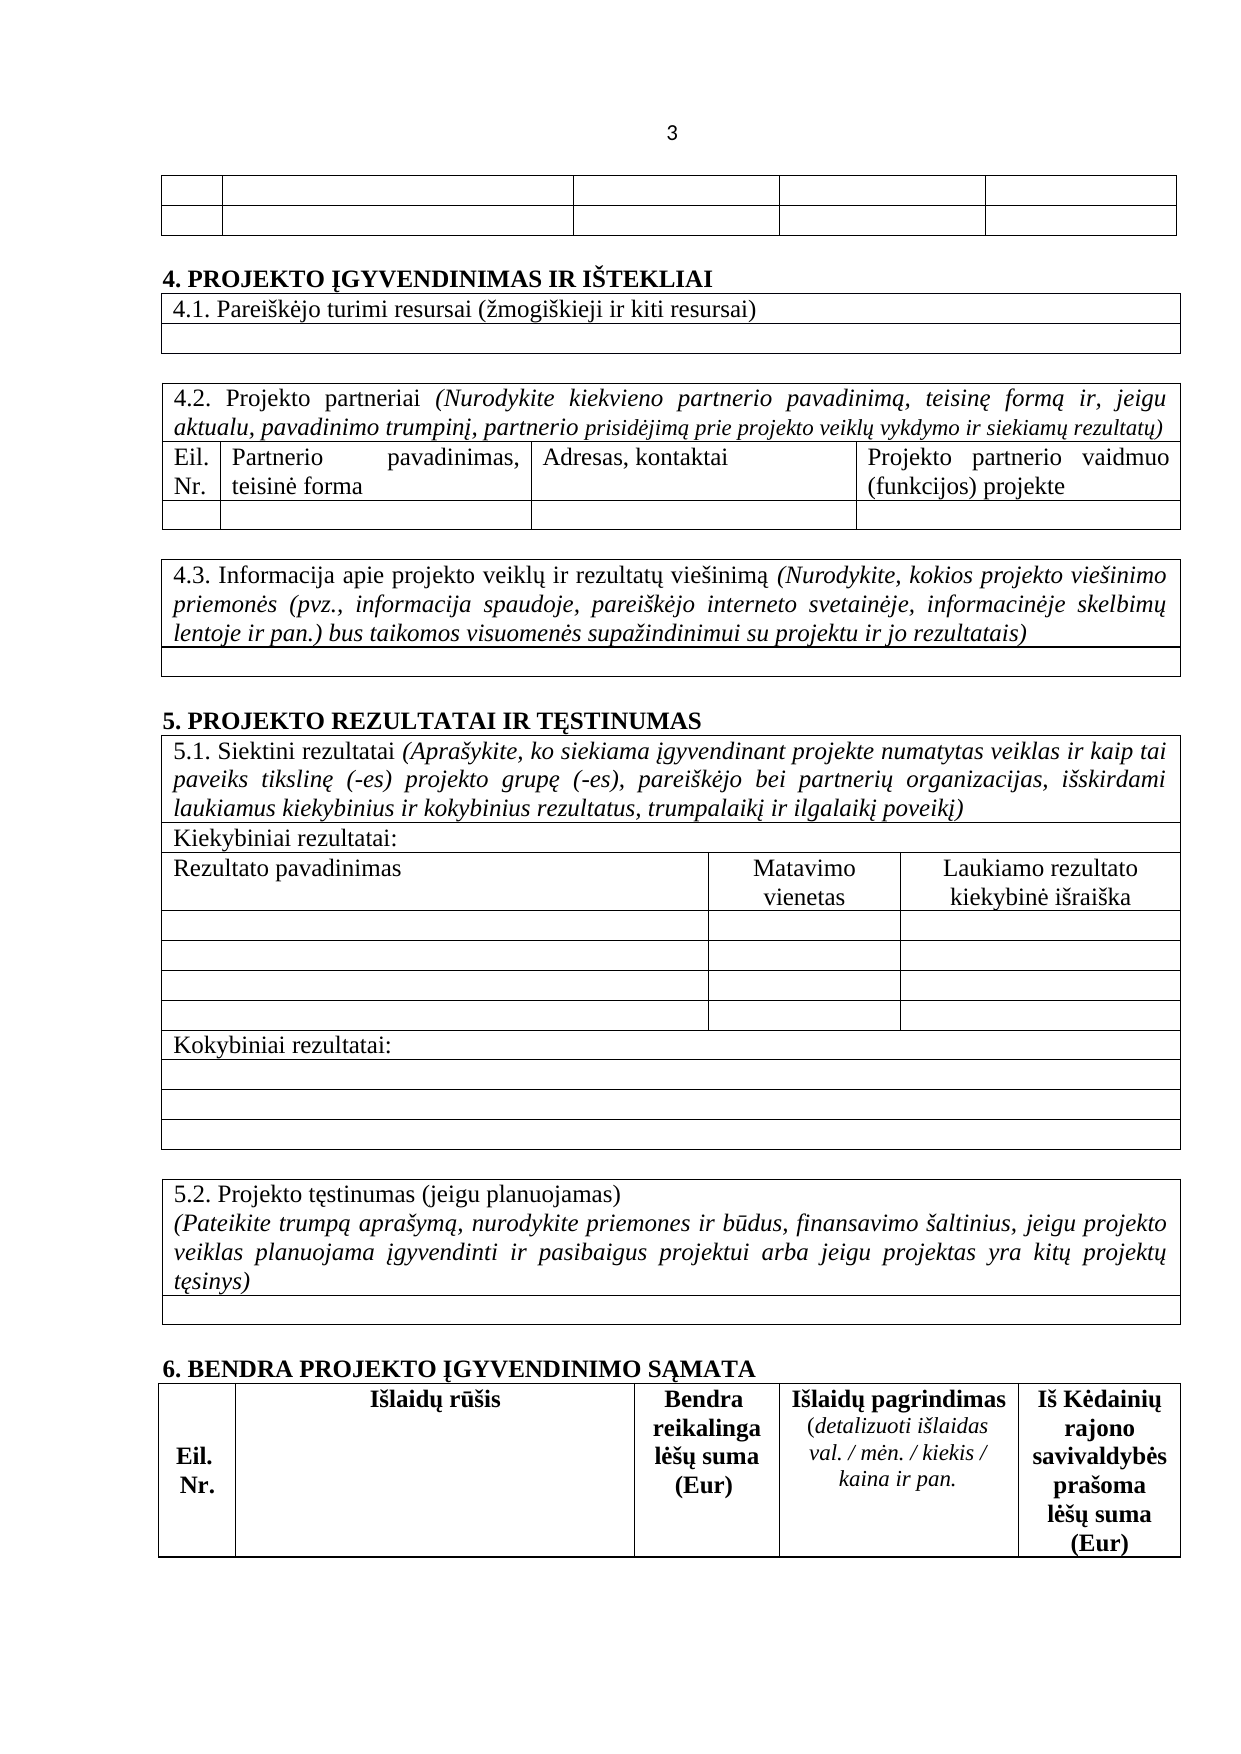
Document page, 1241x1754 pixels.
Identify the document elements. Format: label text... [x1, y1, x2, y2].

table_cell [901, 941, 1180, 970]
table_cell [162, 1060, 1180, 1089]
table_cell Projekto partnerio vaidmuo (funkcijos) projekte [857, 442, 1180, 499]
table_cell [901, 1001, 1180, 1029]
table_cell [223, 206, 573, 234]
text 5. PROJEKTO REZULTATAI IR TĘSTINUMAS [162, 706, 1181, 735]
table_cell [986, 206, 1176, 234]
table_cell [162, 941, 708, 970]
subtitle 6. BENDRA PROJEKTO ĮGYVENDINIMO SĄMATA [162, 1354, 1181, 1383]
table_cell [709, 941, 900, 970]
table_cell [1177, 205, 1182, 234]
table_cell [221, 501, 531, 529]
table_cell [709, 911, 900, 940]
table_cell [162, 206, 222, 234]
table_header Bendra reikalinga lėšų suma (Eur) [635, 1384, 779, 1556]
table_cell [574, 176, 779, 205]
table_cell Adresas, kontaktai [532, 442, 856, 499]
table_cell Kiekybiniai rezultatai: [162, 823, 1180, 852]
table_cell Laukiamo rezultato kiekybinė išraiška [901, 853, 1180, 910]
table_header Eil. Nr. [159, 1384, 235, 1556]
table_header Išlaidų rūšis [236, 1384, 634, 1556]
table_cell [780, 176, 985, 205]
table_cell [163, 1296, 1180, 1324]
table_header 5.1. Siektini rezultatai (Aprašykite, ko siekiama įgyvendinant projekte numatytas veiklas ir kaip tai paveiks tikslinę (-es) projekto grupę (-es), pareiškėjo bei partnerių organizacijas, išskirdami laukiamus kiekybinius ir kokybinius rezultatus, trumpalaikį ir ilgalaikį poveikį) [162, 736, 1180, 822]
table_cell [780, 206, 985, 234]
table_cell [162, 971, 708, 1000]
table_cell [857, 501, 1180, 529]
table_cell Eil. Nr. [163, 442, 220, 499]
text 4. PROJEKTO ĮGYVENDINIMAS IR IŠTEKLIAI [162, 264, 1181, 293]
table_cell [162, 1120, 1180, 1149]
table_cell [223, 176, 573, 205]
table_header Išlaidų pagrindimas (detalizuoti išlaidas val. / mėn. / kiekis / kaina ir pan. [780, 1384, 1018, 1556]
table_cell Rezultato pavadinimas [162, 853, 708, 910]
table_header 4.3. Informacija apie projekto veiklų ir rezultatų viešinimą (Nurodykite, kokios projekto viešinimo priemonės (pvz., informacija spaudoje, pareiškėjo interneto svetainėje, informacinėje skelbimų lentoje ir pan.) bus taikomos visuomenės supažindinimui su projektu ir jo rezultatais) [162, 560, 1180, 646]
table_cell [709, 1001, 900, 1029]
table_cell Kokybiniai rezultatai: [162, 1031, 1180, 1059]
table_cell [901, 971, 1180, 1000]
table_header 4.2. Projekto partneriai (Nurodykite kiekvieno partnerio pavadinimą, teisinę formą ir, jeigu aktualu, pavadinimo trumpinį, partnerio prisidėjimą prie projekto veiklų vykdymo ir siekiamų rezultatų) [163, 384, 1180, 441]
table_cell [574, 206, 779, 234]
table_cell [162, 911, 708, 940]
table_cell [901, 911, 1180, 940]
table_cell [162, 1090, 1180, 1119]
table_cell [532, 501, 856, 529]
table_cell [163, 501, 220, 529]
table_header Iš Kėdainių rajono savivaldybės prašoma lėšų suma (Eur) [1019, 1384, 1180, 1556]
table_cell Matavimo vienetas [709, 853, 900, 910]
table_cell [1177, 175, 1182, 205]
table_cell Partnerio pavadinimas, teisinė forma [221, 442, 531, 499]
table_header 5.2. Projekto tęstinumas (jeigu planuojamas) (Pateikite trumpą aprašymą, nurodykite priemones ir būdus, finansavimo šaltinius, jeigu projekto veiklas planuojama įgyvendinti ir pasibaigus projektui arba jeigu projektas yra kitų projektų tęsinys) [163, 1180, 1180, 1294]
table_cell [162, 176, 222, 205]
table_header 4.1. Pareiškėjo turimi resursai (žmogiškieji ir kiti resursai) [162, 294, 1180, 323]
table_cell [986, 176, 1176, 205]
table_cell [162, 1001, 708, 1029]
table_cell [709, 971, 900, 1000]
table_cell [162, 648, 1180, 676]
table_cell [162, 324, 1180, 353]
